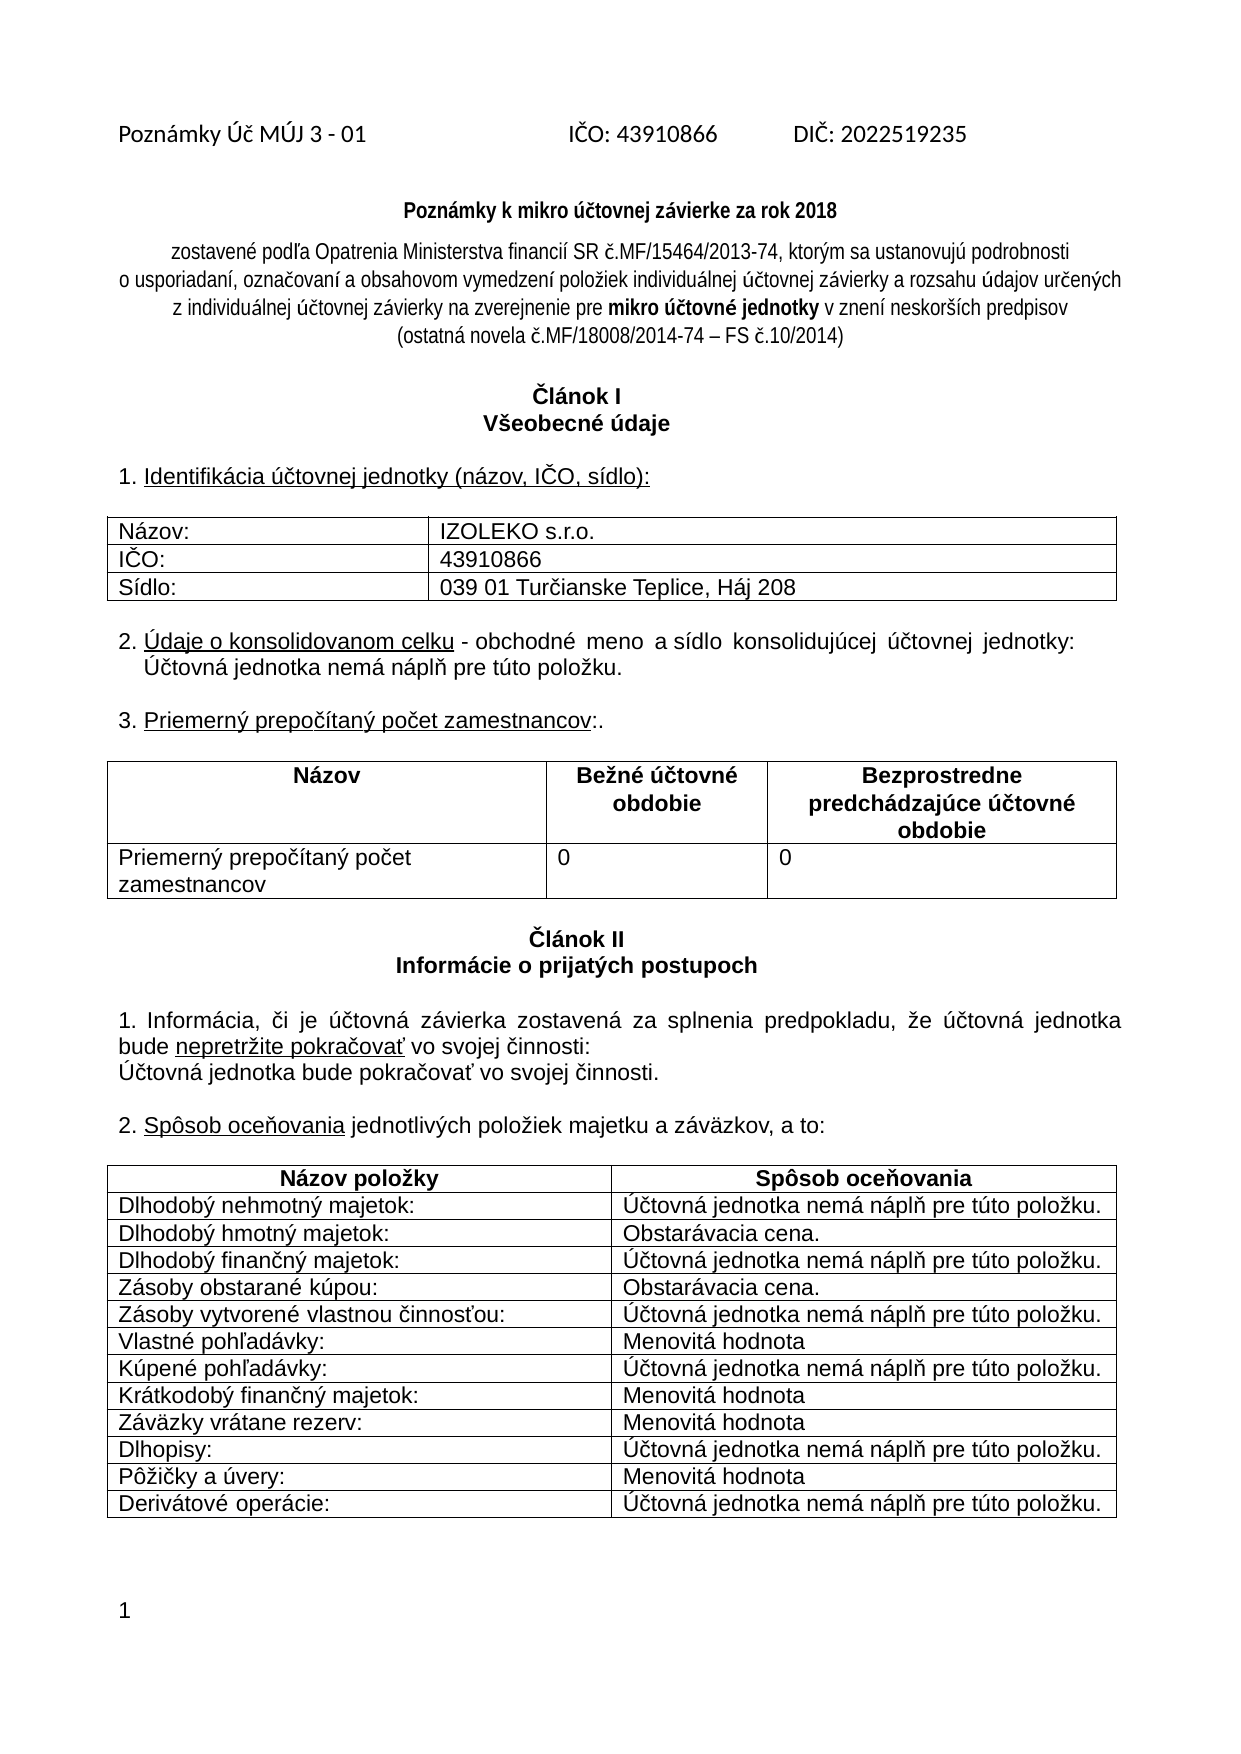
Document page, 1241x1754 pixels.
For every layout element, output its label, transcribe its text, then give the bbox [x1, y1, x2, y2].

table_cell Derivátové operácie: [108, 1491, 611, 1517]
table_header Bežné účtovné obdobie [547, 762, 767, 843]
table_header Názov položky [108, 1166, 611, 1192]
table_cell Účtovná jednotka nemá náplň pre túto položku. [612, 1247, 1116, 1273]
text Článok II [118, 926, 1035, 952]
text (ostatná novela č.MF/18008/2014-74 – FS č.10/2014) [118, 321, 1122, 349]
table_header Bezprostredne predchádzajúce účtovné obdobie [768, 762, 1116, 843]
text Poznámky k mikro účtovnej závierke za rok 2018 [118, 196, 1122, 224]
text 2. Spôsob oceňovania jednotlivých položiek majetku a záväzkov, a to: [118, 1112, 1122, 1138]
table_cell Kúpené pohľadávky: [108, 1355, 611, 1381]
text 1. Informácia, či je účtovná závierka zostavená za splnenia predpokladu, že účtovná jednotka bude nepretržite pokračovať vo svojej činnosti: [118, 1007, 1122, 1059]
text 2. Údaje o konsolidovanom celku - obchodné meno a sídlo konsolidujúcej účtovnej jednotky: [118, 628, 1122, 654]
table_header Názov: [108, 518, 428, 544]
text Informácie o prijatých postupoch [118, 952, 1035, 978]
table_cell 0 [768, 844, 1116, 898]
table_cell Menovitá hodnota [612, 1383, 1116, 1408]
table_cell Pôžičky a úvery: [108, 1464, 611, 1490]
table_cell Menovitá hodnota [612, 1464, 1116, 1490]
table_cell IČO: [108, 545, 428, 572]
table_cell 039 01 Turčianske Teplice, Háj 208 [429, 573, 1116, 600]
table_cell Zásoby obstarané kúpou: [108, 1274, 611, 1300]
table_cell Účtovná jednotka nemá náplň pre túto položku. [612, 1355, 1116, 1381]
table_cell Dlhopisy: [108, 1437, 611, 1463]
text 1. Identifikácia účtovnej jednotky (názov, IČO, sídlo): [118, 463, 1122, 489]
table_cell Dlhodobý finančný majetok: [108, 1247, 611, 1273]
table_cell Účtovná jednotka nemá náplň pre túto položku. [612, 1193, 1116, 1219]
table_header Názov [108, 762, 546, 843]
table_cell Menovitá hodnota [612, 1328, 1116, 1354]
table_cell 43910866 [429, 545, 1116, 572]
table_cell Menovitá hodnota [612, 1410, 1116, 1436]
text Článok I [118, 383, 1035, 409]
table_cell Sídlo: [108, 573, 428, 600]
table_cell Priemerný prepočítaný počet zamestnancov [108, 844, 546, 898]
table_cell Krátkodobý finančný majetok: [108, 1383, 611, 1408]
text 3. Priemerný prepočítaný počet zamestnancov:. [118, 707, 1122, 734]
table_cell Zásoby vytvorené vlastnou činnosťou: [108, 1301, 611, 1327]
table_cell Dlhodobý hmotný majetok: [108, 1220, 611, 1246]
table_cell Vlastné pohľadávky: [108, 1328, 611, 1354]
table_cell Obstarávacia cena. [612, 1220, 1116, 1246]
text 1 [118, 1597, 1122, 1623]
table_cell Účtovná jednotka nemá náplň pre túto položku. [612, 1301, 1116, 1327]
table_cell Účtovná jednotka nemá náplň pre túto položku. [612, 1437, 1116, 1463]
text Účtovná jednotka nemá náplň pre túto položku. [118, 654, 1122, 680]
table_header Spôsob oceňovania [612, 1166, 1116, 1192]
table_cell Dlhodobý nehmotný majetok: [108, 1193, 611, 1219]
table_cell Záväzky vrátane rezerv: [108, 1410, 611, 1436]
table_cell Obstarávacia cena. [612, 1274, 1116, 1300]
text Účtovná jednotka bude pokračovať vo svojej činnosti. [118, 1059, 1122, 1086]
table_cell Účtovná jednotka nemá náplň pre túto položku. [612, 1491, 1116, 1517]
text Všeobecné údaje [118, 409, 1034, 436]
table_cell 0 [547, 844, 767, 898]
text zostavené podľa Opatrenia Ministerstva financií SR č.MF/15464/2013-74, ktorým sa ustanovujú podrobnosti o usporiadaní, označovaní a obsahovom vymedzení položiek individuálnej účtovnej závierky a rozsahu údajov určených z individuálnej účtovnej závierky na zverejnenie pre mikro účtovné jednotky v znení neskorších predpisov [118, 237, 1122, 321]
table_header IZOLEKO s.r.o. [429, 518, 1116, 544]
